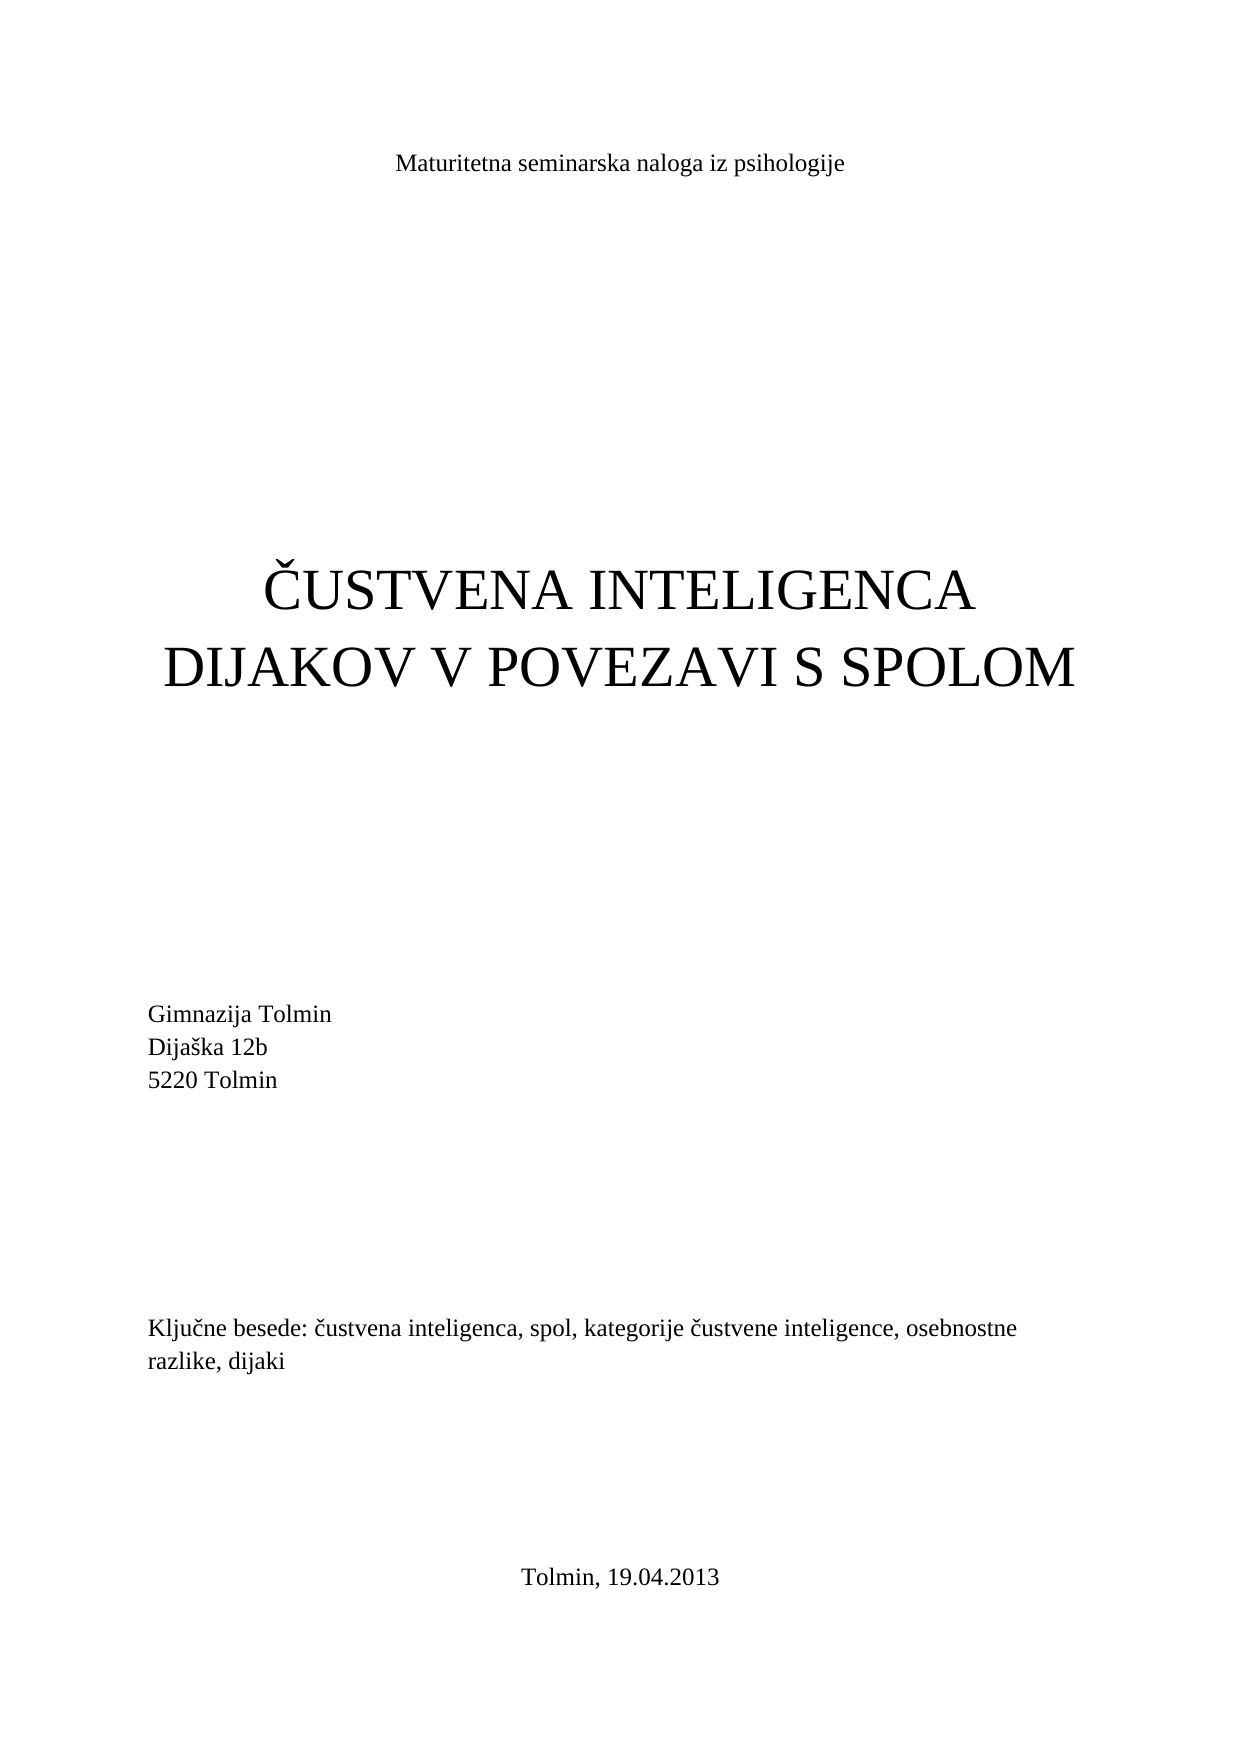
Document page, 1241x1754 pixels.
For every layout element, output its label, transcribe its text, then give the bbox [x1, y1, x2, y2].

text Gimnazija Tolmin [148, 999, 1093, 1028]
text Ključne besede: čustvena inteligenca, spol, kategorije čustvene inteligence, osebnostne razlike, dijaki [148, 1313, 1093, 1375]
text Maturitetna seminarska naloga iz psihologije [148, 148, 1093, 176]
text 5220 Tolmin [148, 1065, 1093, 1094]
text Dijaška 12b [148, 1032, 1093, 1061]
text Tolmin, 19.04.2013 [148, 1562, 1093, 1591]
text ČUSTVENA INTELIGENCA DIJAKOV V POVEZAVI S SPOLOM [148, 554, 1093, 699]
